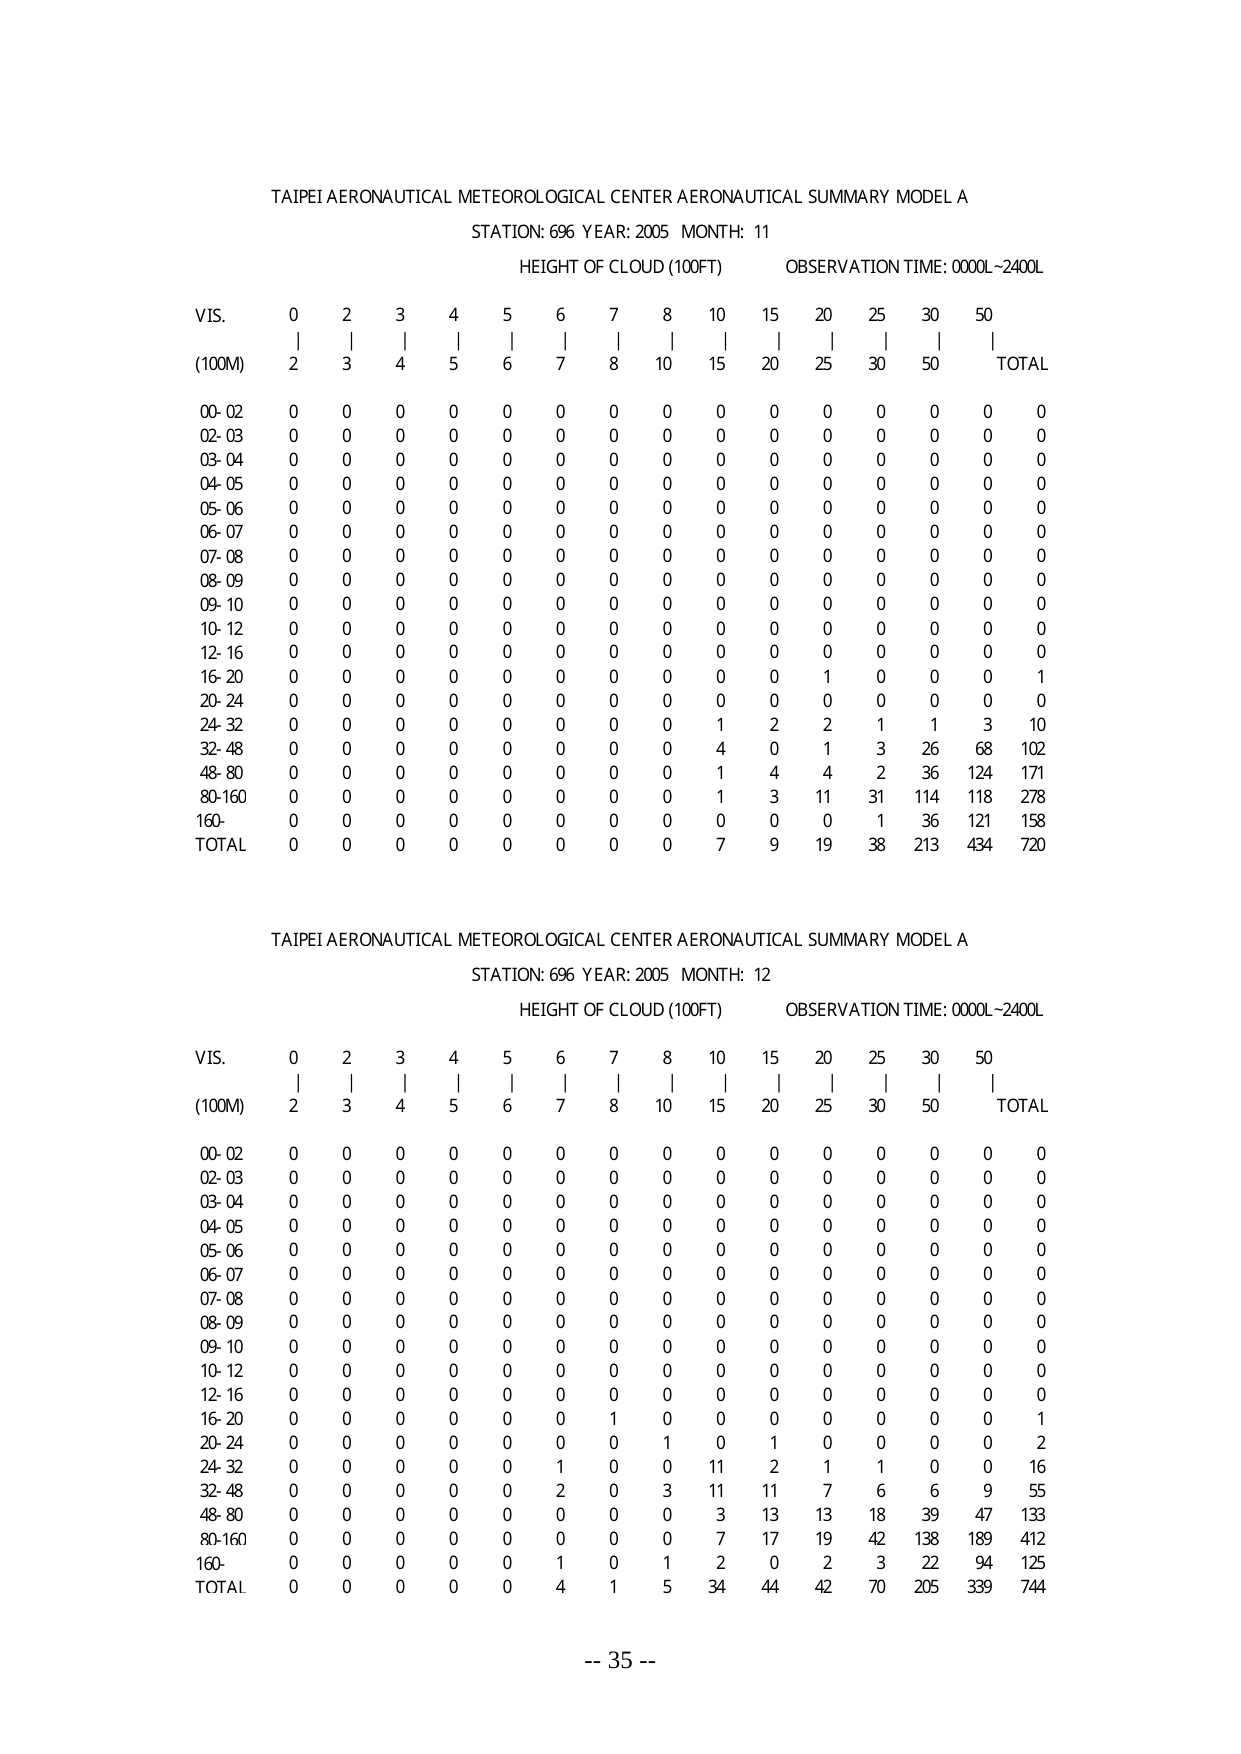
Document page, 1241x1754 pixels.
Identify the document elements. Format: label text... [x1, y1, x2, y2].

text -- 35 -- [543, 1637, 697, 1674]
